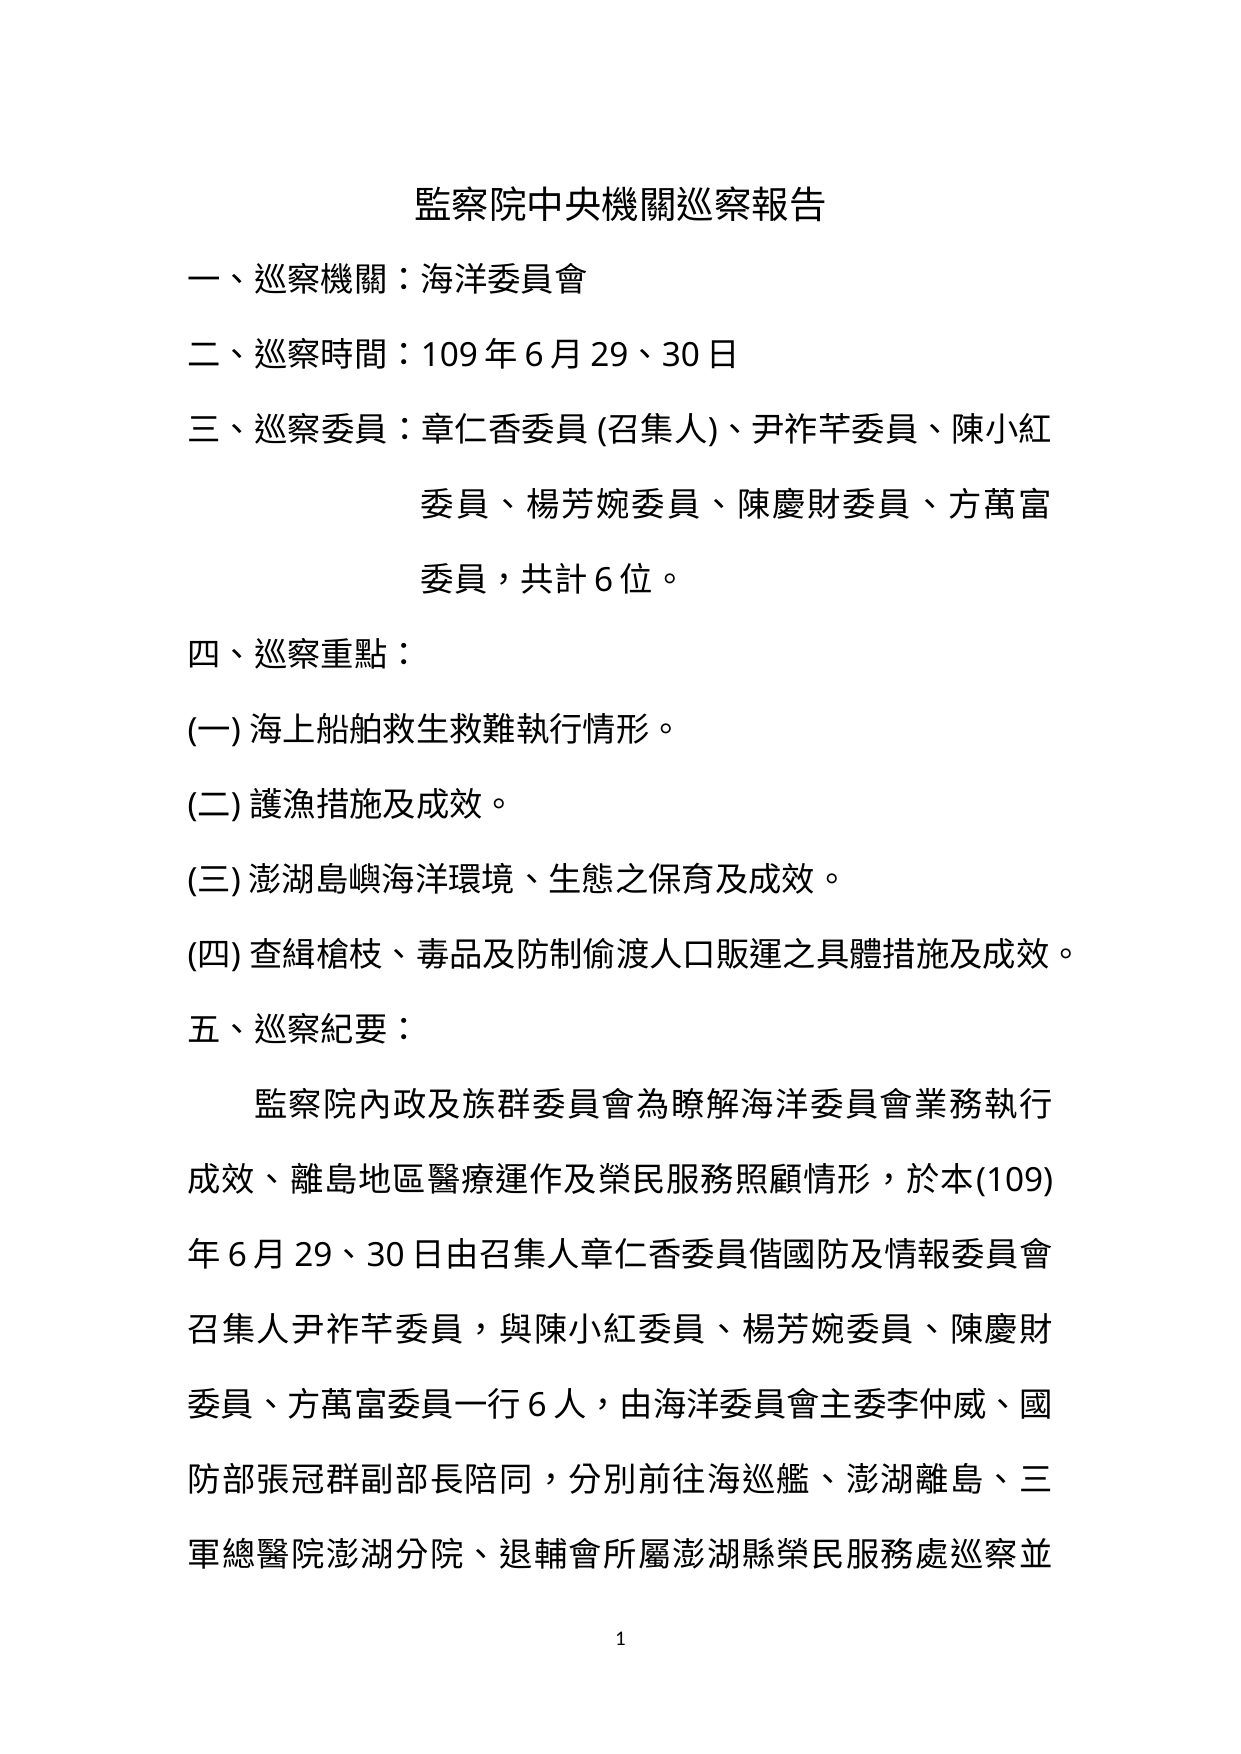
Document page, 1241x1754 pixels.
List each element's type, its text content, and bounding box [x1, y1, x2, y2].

text 五、巡察紀要： [187, 989, 1053, 1064]
text 監察院內政及族群委員會為瞭解海洋委員會業務執行成效、離島地區醫療運作及榮民服務照顧情形，於本(109)年6月29、30日由召集人章仁香委員偕國防及情報委員會召集人尹祚芊委員，與陳小紅委員、楊芳婉委員、陳慶財委員、方萬富委員一行6人，由海洋委員會主委李仲威、國防部張冠群副部長陪同，分別前往海巡艦、澎湖離島、三軍總醫院澎湖分院、退輔會所屬澎湖縣榮民服務處巡察並 [187, 1064, 1053, 1589]
text 二、巡察時間：109年6月29、30日 [187, 314, 1053, 389]
text (三) 澎湖島嶼海洋環境、生態之保育及成效。 [187, 839, 1053, 914]
text (一) 海上船舶救生救難執行情形。 [187, 689, 1053, 764]
text 四、巡察重點： [187, 614, 1053, 689]
text 一、巡察機關：海洋委員會 [187, 239, 1053, 314]
text 監察院中央機關巡察報告 [187, 164, 1053, 239]
text 三、巡察委員：章仁香委員 (召集人)、尹祚芊委員、陳小紅委員、楊芳婉委員、陳慶財委員、方萬富委員，共計6位。 [187, 389, 1053, 614]
text (二) 護漁措施及成效。 [187, 764, 1053, 839]
text (四) 查緝槍枝、毒品及防制偷渡人口販運之具體措施及成效。 [187, 914, 1053, 989]
